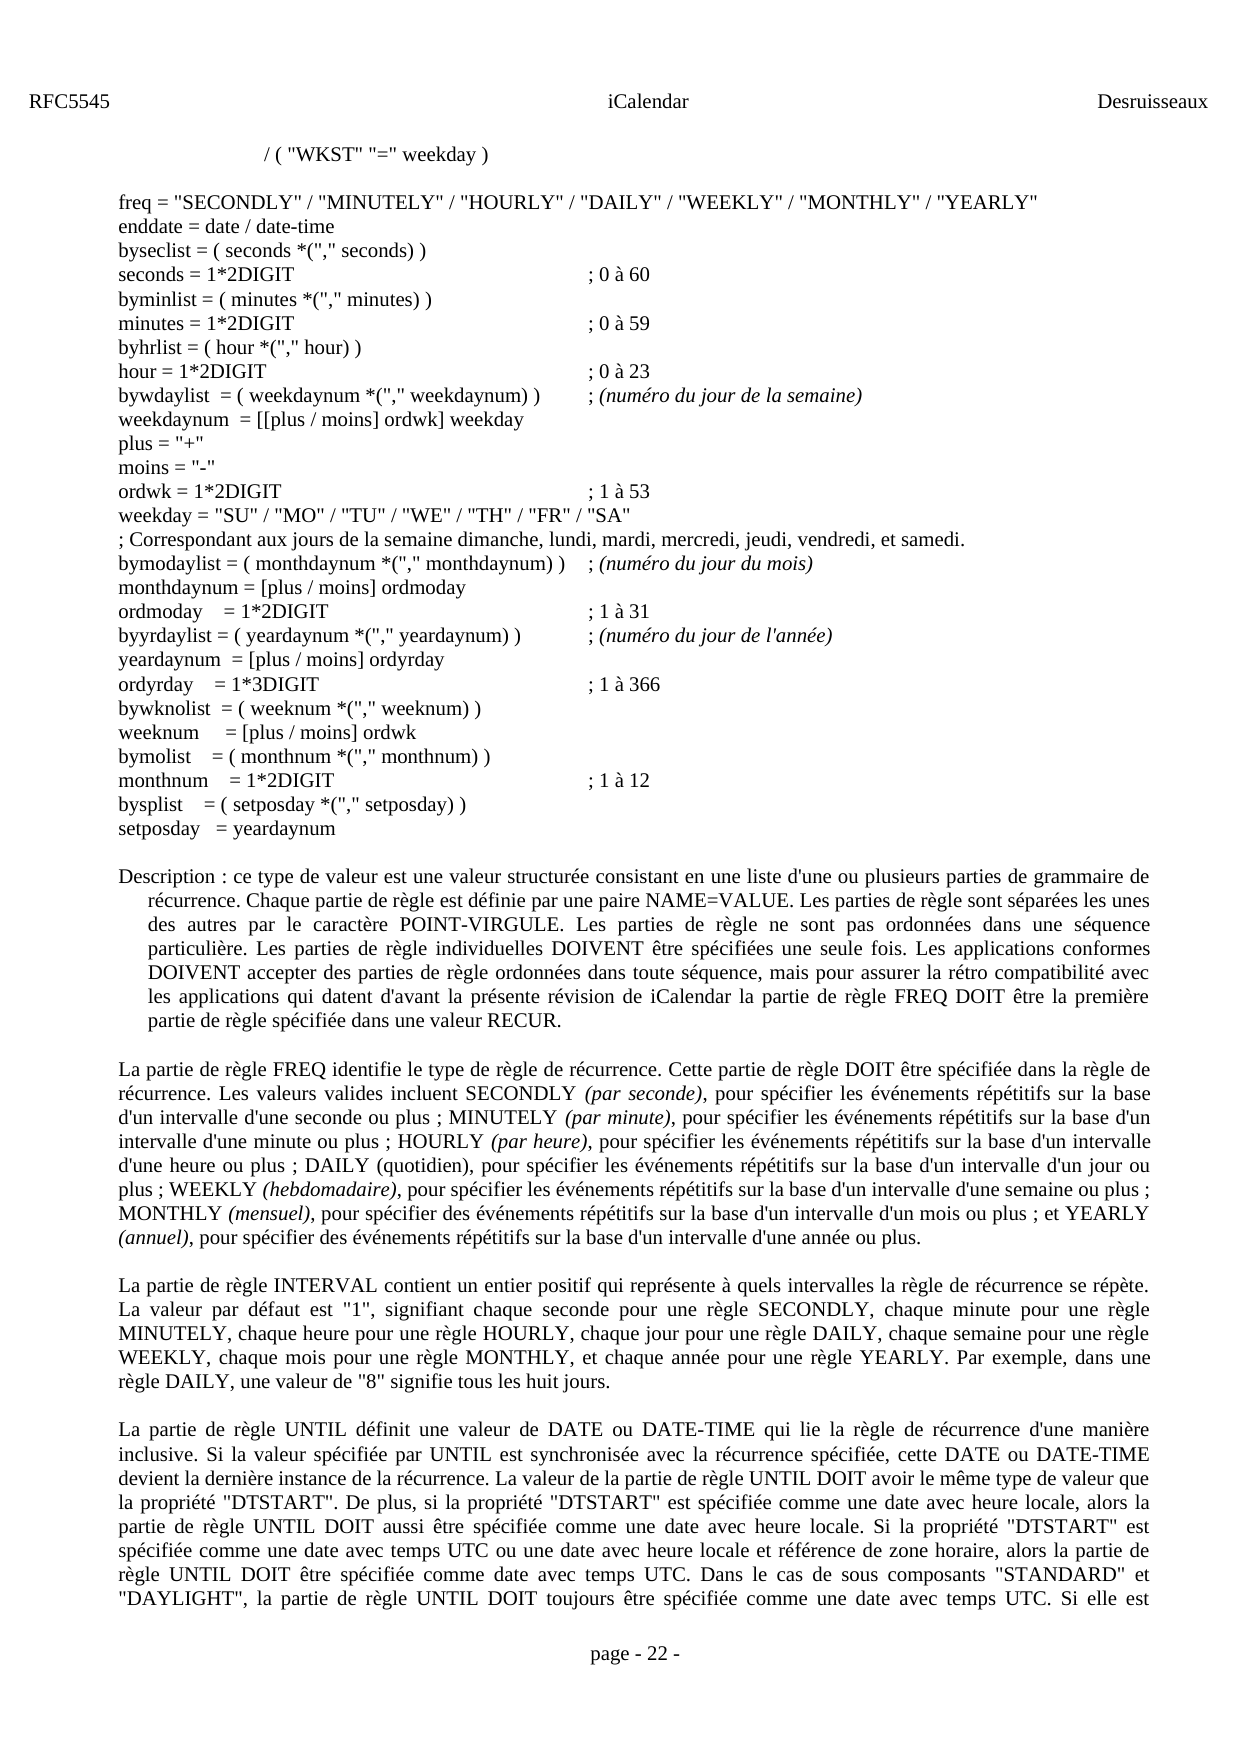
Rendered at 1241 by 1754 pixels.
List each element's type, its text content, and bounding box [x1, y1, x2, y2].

text La partie de règle INTERVAL contient un entier positif qui représente à quels intervalles la règle de récurrence se répète. La valeur par défaut est "1", signifiant chaque seconde pour une règle SECONDLY, chaque minute pour une règle MINUTELY, chaque heure pour une règle HOURLY, chaque jour pour une règle DAILY, chaque semaine pour une règle WEEKLY, chaque mois pour une règle MONTHLY, et chaque année pour une règle YEARLY. Par exemple, dans une règle DAILY, une valeur de "8" signifie tous les huit jours. [118, 1273, 1152, 1393]
text freq = "SECONDLY" / "MINUTELY" / "HOURLY" / "DAILY" / "WEEKLY" / "MONTHLY" / "YEARLY" [118, 190, 1152, 214]
text hour = 1*2DIGIT ; 0 à 23 [118, 359, 1152, 383]
text weekdaynum = [[plus / moins] ordwk] weekday [118, 407, 1152, 431]
text setposday = yeardaynum [118, 816, 1152, 840]
text La partie de règle FREQ identifie le type de règle de récurrence. Cette partie de règle DOIT être spécifiée dans la règle de récurrence. Les valeurs valides incluent SECONDLY (par seconde), pour spécifier les événements répétitifs sur la base d'un intervalle d'une seconde ou plus ; MINUTELY (par minute), pour spécifier les événements répétitifs sur la base d'un intervalle d'une minute ou plus ; HOURLY (par heure), pour spécifier les événements répétitifs sur la base d'un intervalle d'une heure ou plus ; DAILY (quotidien), pour spécifier les événements répétitifs sur la base d'un intervalle d'un jour ou plus ; WEEKLY (hebdomadaire), pour spécifier les événements répétitifs sur la base d'un intervalle d'une semaine ou plus ; MONTHLY (mensuel), pour spécifier des événements répétitifs sur la base d'un intervalle d'un mois ou plus ; et YEARLY (annuel), pour spécifier des événements répétitifs sur la base d'un intervalle d'une année ou plus. [118, 1056, 1152, 1249]
text yeardaynum = [plus / moins] ordyrday [118, 647, 1152, 671]
text plus = "+" [118, 431, 1152, 455]
text monthnum = 1*2DIGIT ; 1 à 12 [118, 768, 1152, 792]
text bymodaylist = ( monthdaynum *("," monthdaynum) ) ; (numéro du jour du mois) [118, 551, 1152, 575]
text seconds = 1*2DIGIT ; 0 à 60 [118, 262, 1152, 286]
text La partie de règle UNTIL définit une valeur de DATE ou DATE-TIME qui lie la règle de récurrence d'une manière inclusive. Si la valeur spécifiée par UNTIL est synchronisée avec la récurrence spécifiée, cette DATE ou DATE-TIME devient la dernière instance de la récurrence. La valeur de la partie de règle UNTIL DOIT avoir le même type de valeur que la propriété "DTSTART". De plus, si la propriété "DTSTART" est spécifiée comme une date avec heure locale, alors la partie de règle UNTIL DOIT aussi être spécifiée comme une date avec heure locale. Si la propriété "DTSTART" est spécifiée comme une date avec temps UTC ou une date avec heure locale et référence de zone horaire, alors la partie de règle UNTIL DOIT être spécifiée comme date avec temps UTC. Dans le cas de sous composants "STANDARD" et "DAYLIGHT", la partie de règle UNTIL DOIT toujours être spécifiée comme une date avec temps UTC. Si elle est [118, 1417, 1152, 1610]
text byminlist = ( minutes *("," minutes) ) [118, 286, 1152, 311]
text / ( "WKST" "=" weekday ) [118, 142, 1152, 166]
text bywknolist = ( weeknum *("," weeknum) ) [118, 696, 1152, 719]
text Description : ce type de valeur est une valeur structurée consistant en une liste d'une ou plusieurs parties de grammaire de récurrence. Chaque partie de règle est définie par une paire NAME=VALUE. Les parties de règle sont séparées les unes des autres par le caractère POINT-VIRGULE. Les parties de règle ne sont pas ordonnées dans une séquence particulière. Les parties de règle individuelles DOIVENT être spécifiées une seule fois. Les applications conformes DOIVENT accepter des parties de règle ordonnées dans toute séquence, mais pour assurer la rétro compatibilité avec les applications qui datent d'avant la présente révision de iCalendar la partie de règle FREQ DOIT être la première partie de règle spécifiée dans une valeur RECUR. [118, 864, 1152, 1032]
text ; Correspondant aux jours de la semaine dimanche, lundi, mardi, mercredi, jeudi, vendredi, et samedi. [118, 527, 1152, 551]
text bywdaylist = ( weekdaynum *("," weekdaynum) ) ; (numéro du jour de la semaine) [118, 383, 1152, 407]
text bysplist = ( setposday *("," setposday) ) [118, 792, 1152, 816]
text ordmoday = 1*2DIGIT ; 1 à 31 [118, 599, 1152, 623]
text byhrlist = ( hour *("," hour) ) [118, 334, 1152, 359]
text ordwk = 1*2DIGIT ; 1 à 53 [118, 479, 1152, 503]
text minutes = 1*2DIGIT ; 0 à 59 [118, 311, 1152, 334]
text byyrdaylist = ( yeardaynum *("," yeardaynum) ) ; (numéro du jour de l'année) [118, 623, 1152, 647]
text weeknum = [plus / moins] ordwk [118, 719, 1152, 744]
text byseclist = ( seconds *("," seconds) ) [118, 238, 1152, 262]
text bymolist = ( monthnum *("," monthnum) ) [118, 744, 1152, 768]
text moins = "-" [118, 455, 1152, 479]
text enddate = date / date-time [118, 214, 1152, 238]
text monthdaynum = [plus / moins] ordmoday [118, 575, 1152, 599]
text weekday = "SU" / "MO" / "TU" / "WE" / "TH" / "FR" / "SA" [118, 503, 1152, 527]
text ordyrday = 1*3DIGIT ; 1 à 366 [118, 671, 1152, 696]
